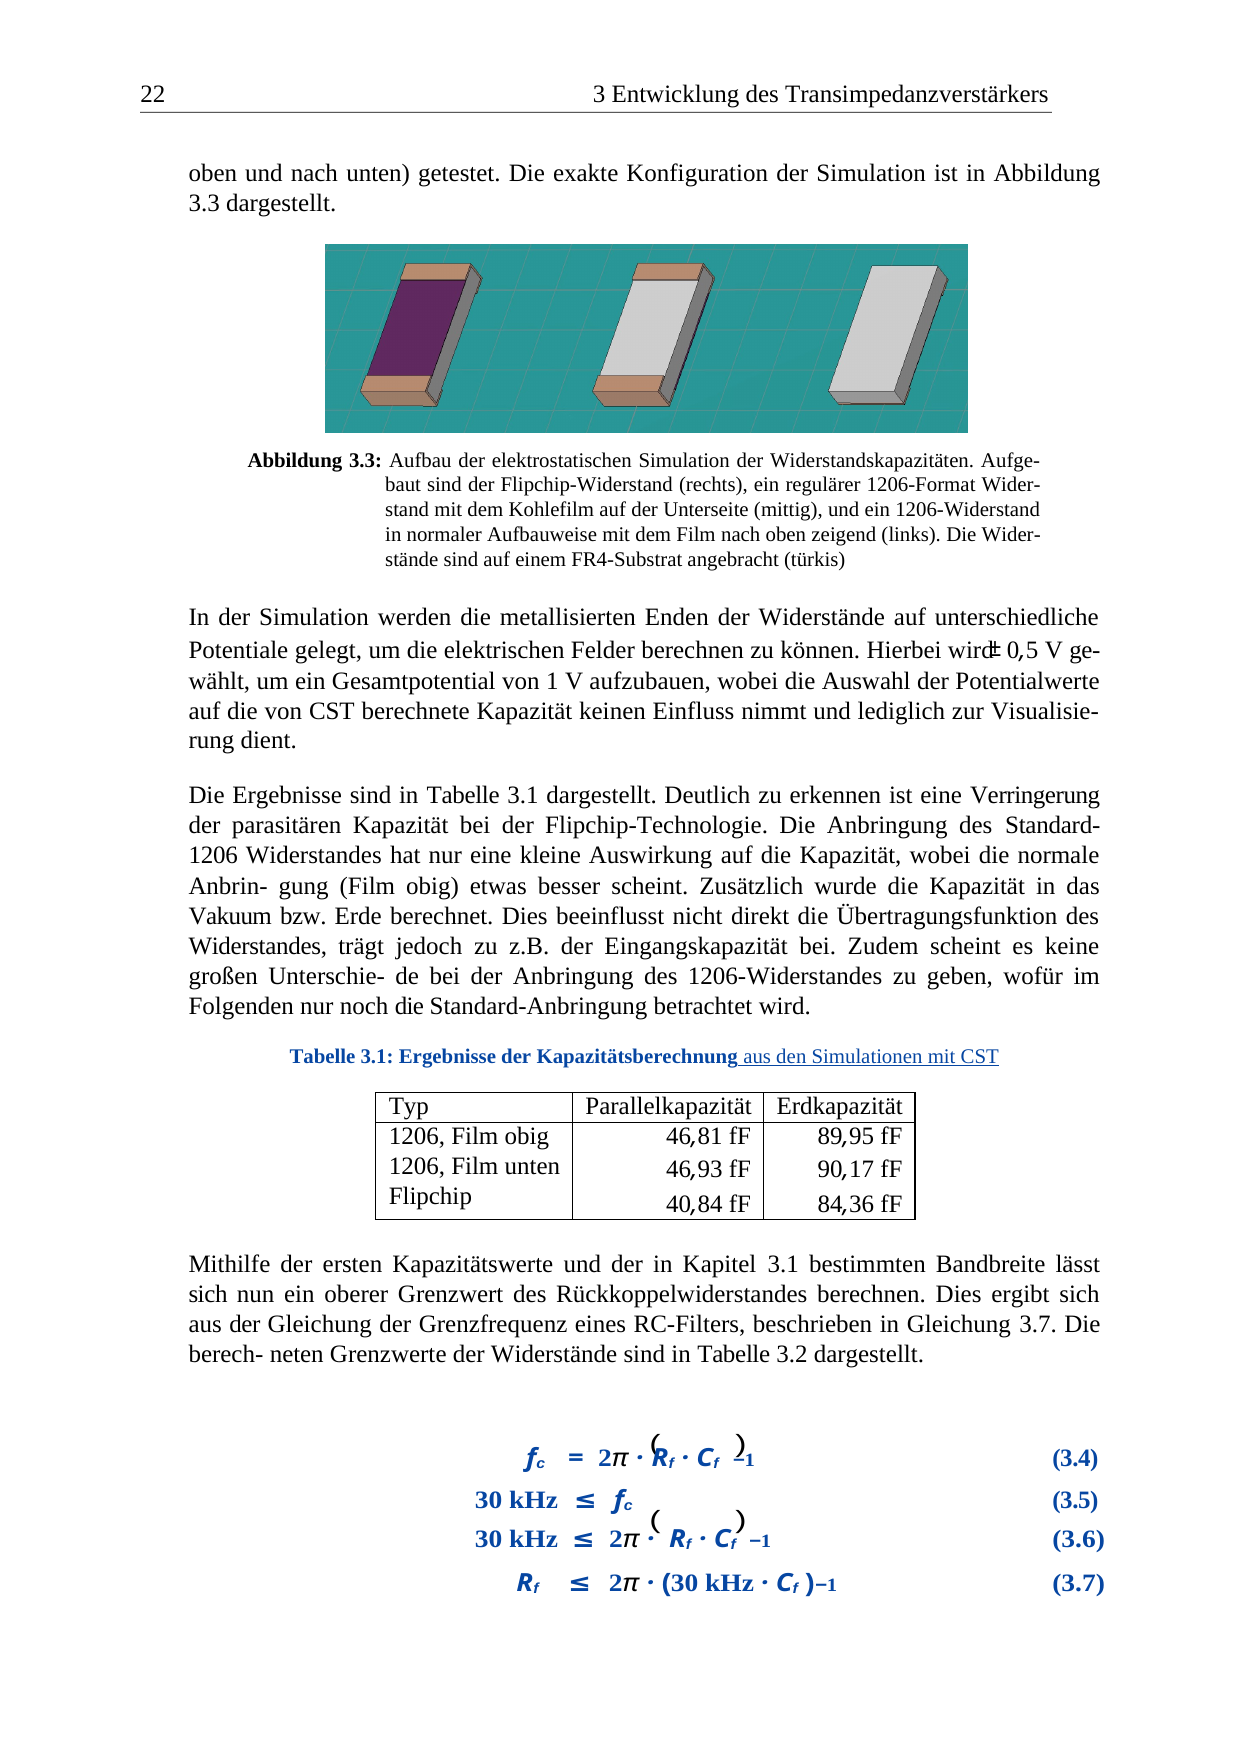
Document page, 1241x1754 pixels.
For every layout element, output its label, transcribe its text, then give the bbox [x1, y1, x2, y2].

text ( ) [649, 1433, 747, 1440]
table_header Typ [376, 1093, 572, 1122]
text Tabelle 3.1: Ergebnisse der Kapazitätsberechnung aus den Simulationen mit CST [96, 1044, 1192, 1068]
table_cell 89,95 fF 90,17 fF 84,36 fF [764, 1123, 914, 1219]
text 30 kHz ≤ 2π · Rf · Cf −1 (3.6) [474, 1522, 1240, 1554]
table_cell 1206, Film obig 1206, Film unten Flipchip [376, 1123, 572, 1219]
text In der Simulation werden die metallisierten Enden der Widerstände auf unterschiedliche Potentiale gelegt, um die elektrischen Felder berechnen zu können. Hierbei wird 0,5 V ge- wählt, um ein Gesamtpotential von 1 V aufzubauen, wobei die Auswahl der Potentialwerte auf die von CST berechnete Kapazität keinen Einfluss nimmt und lediglich zur Visualisie- rung dient. [188, 602, 1100, 754]
text Abbildung 3.3: Aufbau der elektrostatischen Simulation der Widerstandskapazitäten. Aufge- baut sind der Flipchip-Widerstand (rechts), ein regulärer 1206-Format Wider- stand mit dem Kohlefilm auf der Unterseite (mittig), und ein 1206-Widerstand in normaler Aufbauweise mit dem Film nach oben zeigend (links). Die Wider- stände sind auf einem FR4-Substrat angebracht (türkis) [247, 254, 1041, 571]
table_cell 46,81 fF 46,93 fF 40,84 fF [573, 1123, 763, 1219]
text Die Ergebnisse sind in Tabelle 3.1 dargestellt. Deutlich zu erkennen ist eine Verringerung der parasitären Kapazität bei der Flipchip-Technologie. Die Anbringung des Standard-1206 Widerstandes hat nur eine kleine Auswirkung auf die Kapazität, wobei die normale Anbrin- gung (Film obig) etwas besser scheint. Zusätzlich wurde die Kapazität in das Vakuum bzw. Erde berechnet. Dies beeinflusst nicht direkt die Übertragungsfunktion des Widerstandes, trägt jedoch zu z.B. der Eingangskapazität bei. Zudem scheint es keine großen Unterschie- de bei der Anbringung des 1206-Widerstandes zu geben, wofür im Folgenden nur noch die Standard-Anbringung betrachtet wird. [188, 780, 1100, 1020]
text Rf ≤ 2π · (30 kHz · Cf )−1 (3.7) [516, 1554, 1240, 1600]
table_header Parallelkapazität [573, 1093, 763, 1122]
table_header Erdkapazität [764, 1093, 914, 1122]
text ( ) [654, 1515, 741, 1522]
text oben und nach unten) getestet. Die exakte Konfiguration der Simulation ist in Abbildung 3.3 dargestellt. [188, 158, 1100, 217]
text fc = 2π · Rf · Cf −1 (3.4) 30 kHz ≤ fc (3.5) [474, 1440, 1100, 1515]
text Mithilfe der ersten Kapazitätswerte und der in Kapitel 3.1 bestimmten Bandbreite lässt sich nun ein oberer Grenzwert des Rückkoppelwiderstandes berechnen. Dies ergibt sich aus der Gleichung der Grenzfrequenz eines RC-Filters, beschrieben in Gleichung 3.7. Die berech- neten Grenzwerte der Widerstände sind in Tabelle 3.2 dargestellt. [188, 1249, 1100, 1368]
picture [325, 244, 968, 433]
